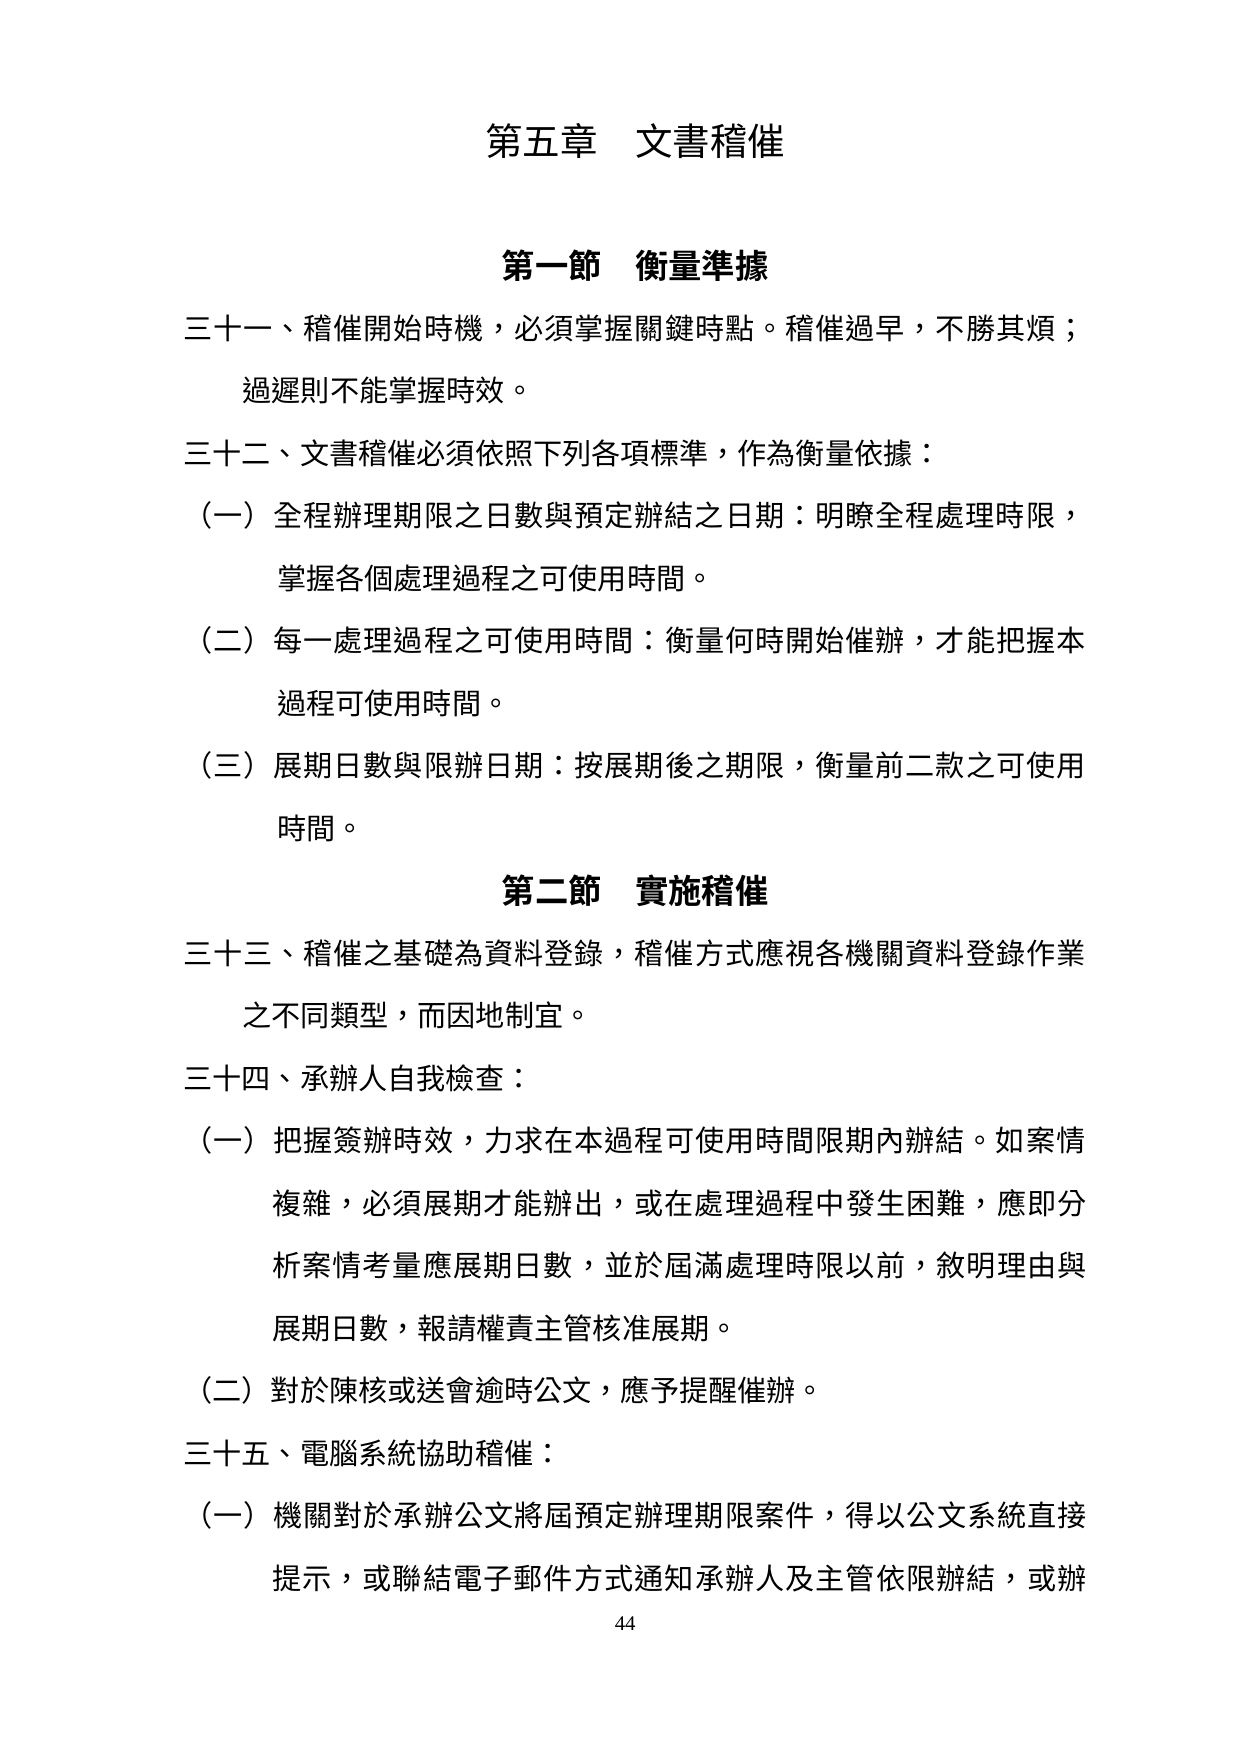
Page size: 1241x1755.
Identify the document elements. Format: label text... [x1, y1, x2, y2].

text 三十一、稽催開始時機，必須掌握關鍵時點。稽催過早，不勝其煩；過遲則不能掌握時效。 [183, 285, 1087, 410]
text （一）全程辦理期限之日數與預定辦結之日期：明瞭全程處理時限，掌握各個處理過程之可使用時間。 [183, 472, 1087, 597]
text 第五章 文書稽催 [183, 97, 1087, 160]
text 第一節 衡量準據 [183, 222, 1087, 285]
text 三十四、承辦人自我檢查： [183, 1035, 1087, 1097]
text 三十三、稽催之基礎為資料登錄，稽催方式應視各機關資料登錄作業之不同類型，而因地制宜。 [183, 910, 1087, 1035]
text （一）把握簽辦時效，力求在本過程可使用時間限期內辦結。如案情複雜，必須展期才能辦出，或在處理過程中發生困難，應即分析案情考量應展期日數，並於屆滿處理時限以前，敘明理由與展期日數，報請權責主管核准展期。 [183, 1097, 1087, 1347]
text （三）展期日數與限辦日期：按展期後之期限，衡量前二款之可使用時間。 [183, 722, 1087, 847]
text （一）機關對於承辦公文將屆預定辦理期限案件，得以公文系統直接提示，或聯結電子郵件方式通知承辦人及主管依限辦結，或辦 [183, 1472, 1087, 1597]
text 第二節 實施稽催 [183, 847, 1087, 910]
text 三十二、文書稽催必須依照下列各項標準，作為衡量依據： [183, 410, 1087, 472]
text 三十五、電腦系統協助稽催： [183, 1410, 1087, 1472]
text （二）對於陳核或送會逾時公文，應予提醒催辦。 [183, 1347, 1087, 1410]
text （二）每一處理過程之可使用時間：衡量何時開始催辦，才能把握本過程可使用時間。 [183, 597, 1087, 722]
